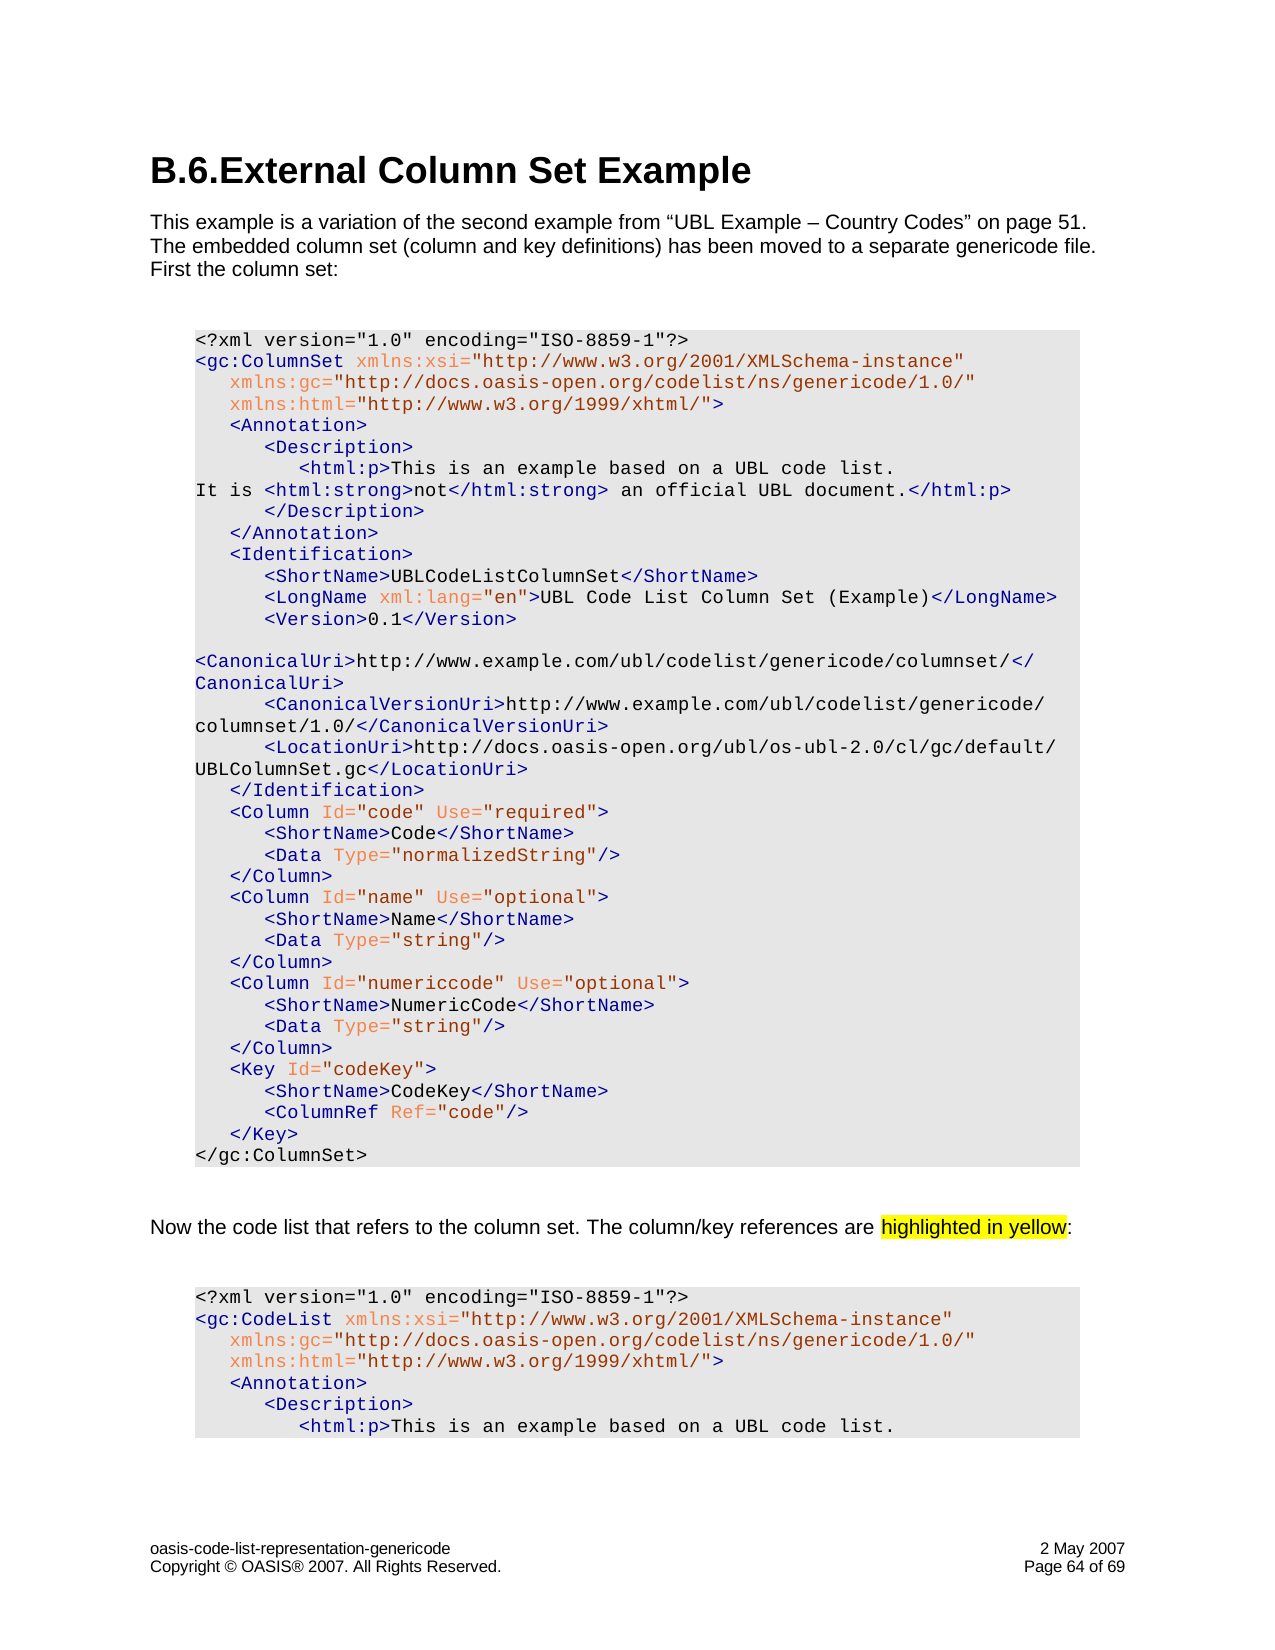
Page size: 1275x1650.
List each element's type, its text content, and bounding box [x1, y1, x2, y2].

text </Description> [195, 502, 1080, 523]
text <Data Type="string"/> [195, 1017, 1080, 1038]
text </Key> [195, 1124, 1080, 1145]
text <Column Id="numericcode" Use="optional"> [195, 974, 1080, 995]
text xmlns:gc="http://docs.oasis-open.org/codelist/ns/genericode/1.0/" [195, 373, 1080, 394]
text </Column> [195, 866, 1080, 888]
text <ShortName>UBLCodeListColumnSet</ShortName> [195, 566, 1080, 587]
text <html:p>This is an example based on a UBL code list. [195, 1416, 1080, 1438]
text <gc:ColumnSet xmlns:xsi="http://www.w3.org/2001/XMLSchema-instance" [195, 351, 1080, 373]
text </Column> [195, 1038, 1080, 1059]
text It is <html:strong>not</html:strong> an official UBL document.</html:p> [195, 480, 1080, 502]
text <Identification> [195, 544, 1080, 566]
text <Annotation> [195, 416, 1080, 437]
text </Identification> [195, 781, 1080, 802]
text <gc:CodeList xmlns:xsi="http://www.w3.org/2001/XMLSchema-instance" [195, 1309, 1080, 1330]
text <CanonicalUri>http://www.example.com/ubl/codelist/genericode/columnset/</CanonicalUri> [195, 630, 1080, 695]
text xmlns:html="http://www.w3.org/1999/xhtml/"> [195, 394, 1080, 416]
text xmlns:html="http://www.w3.org/1999/xhtml/"> [195, 1352, 1080, 1373]
text <Description> [195, 1395, 1080, 1416]
text </gc:ColumnSet> [195, 1145, 1080, 1167]
text <Annotation> [195, 1373, 1080, 1395]
text <html:p>This is an example based on a UBL code list. [195, 459, 1080, 480]
text <Description> [195, 437, 1080, 459]
text <ShortName>NumericCode</ShortName> [195, 995, 1080, 1017]
text <ShortName>CodeKey</ShortName> [195, 1081, 1080, 1102]
text <ShortName>Name</ShortName> [195, 909, 1080, 931]
text <Data Type="string"/> [195, 931, 1080, 952]
text <Column Id="name" Use="optional"> [195, 888, 1080, 909]
text <Column Id="code" Use="required"> [195, 802, 1080, 823]
text This example is a variation of the second example from “UBL Example – Country Codes” on page 52. The embedded column set (column and key definitions) has been moved to a separate genericode file. First the column set: [150, 211, 1125, 281]
text </Annotation> [195, 523, 1080, 544]
text <LongName xml:lang="en">UBL Code List Column Set (Example)</LongName> [195, 587, 1080, 609]
text <?xml version="1.0" encoding="ISO-8859-1"?> [195, 330, 1080, 351]
text <Key Id="codeKey"> [195, 1059, 1080, 1081]
text Now the code list that refers to the column set. The column/key references are highlighted in yellow: [150, 1215, 1125, 1239]
text </Column> [195, 952, 1080, 974]
text <ColumnRef Ref="code"/> [195, 1102, 1080, 1124]
text <Version>0.1</Version> [195, 609, 1080, 630]
text <CanonicalVersionUri>http://www.example.com/ubl/codelist/genericode/columnset/1.0/</CanonicalVersionUri> [195, 695, 1080, 738]
text <ShortName>Code</ShortName> [195, 823, 1080, 845]
subtitle External Column Set Example [150, 150, 1125, 192]
text <Data Type="normalizedString"/> [195, 845, 1080, 866]
text xmlns:gc="http://docs.oasis-open.org/codelist/ns/genericode/1.0/" [195, 1330, 1080, 1352]
text <?xml version="1.0" encoding="ISO-8859-1"?> [195, 1287, 1080, 1309]
text <LocationUri>http://docs.oasis-open.org/ubl/os-ubl-2.0/cl/gc/default/UBLColumnSet.gc</LocationUri> [195, 738, 1080, 781]
